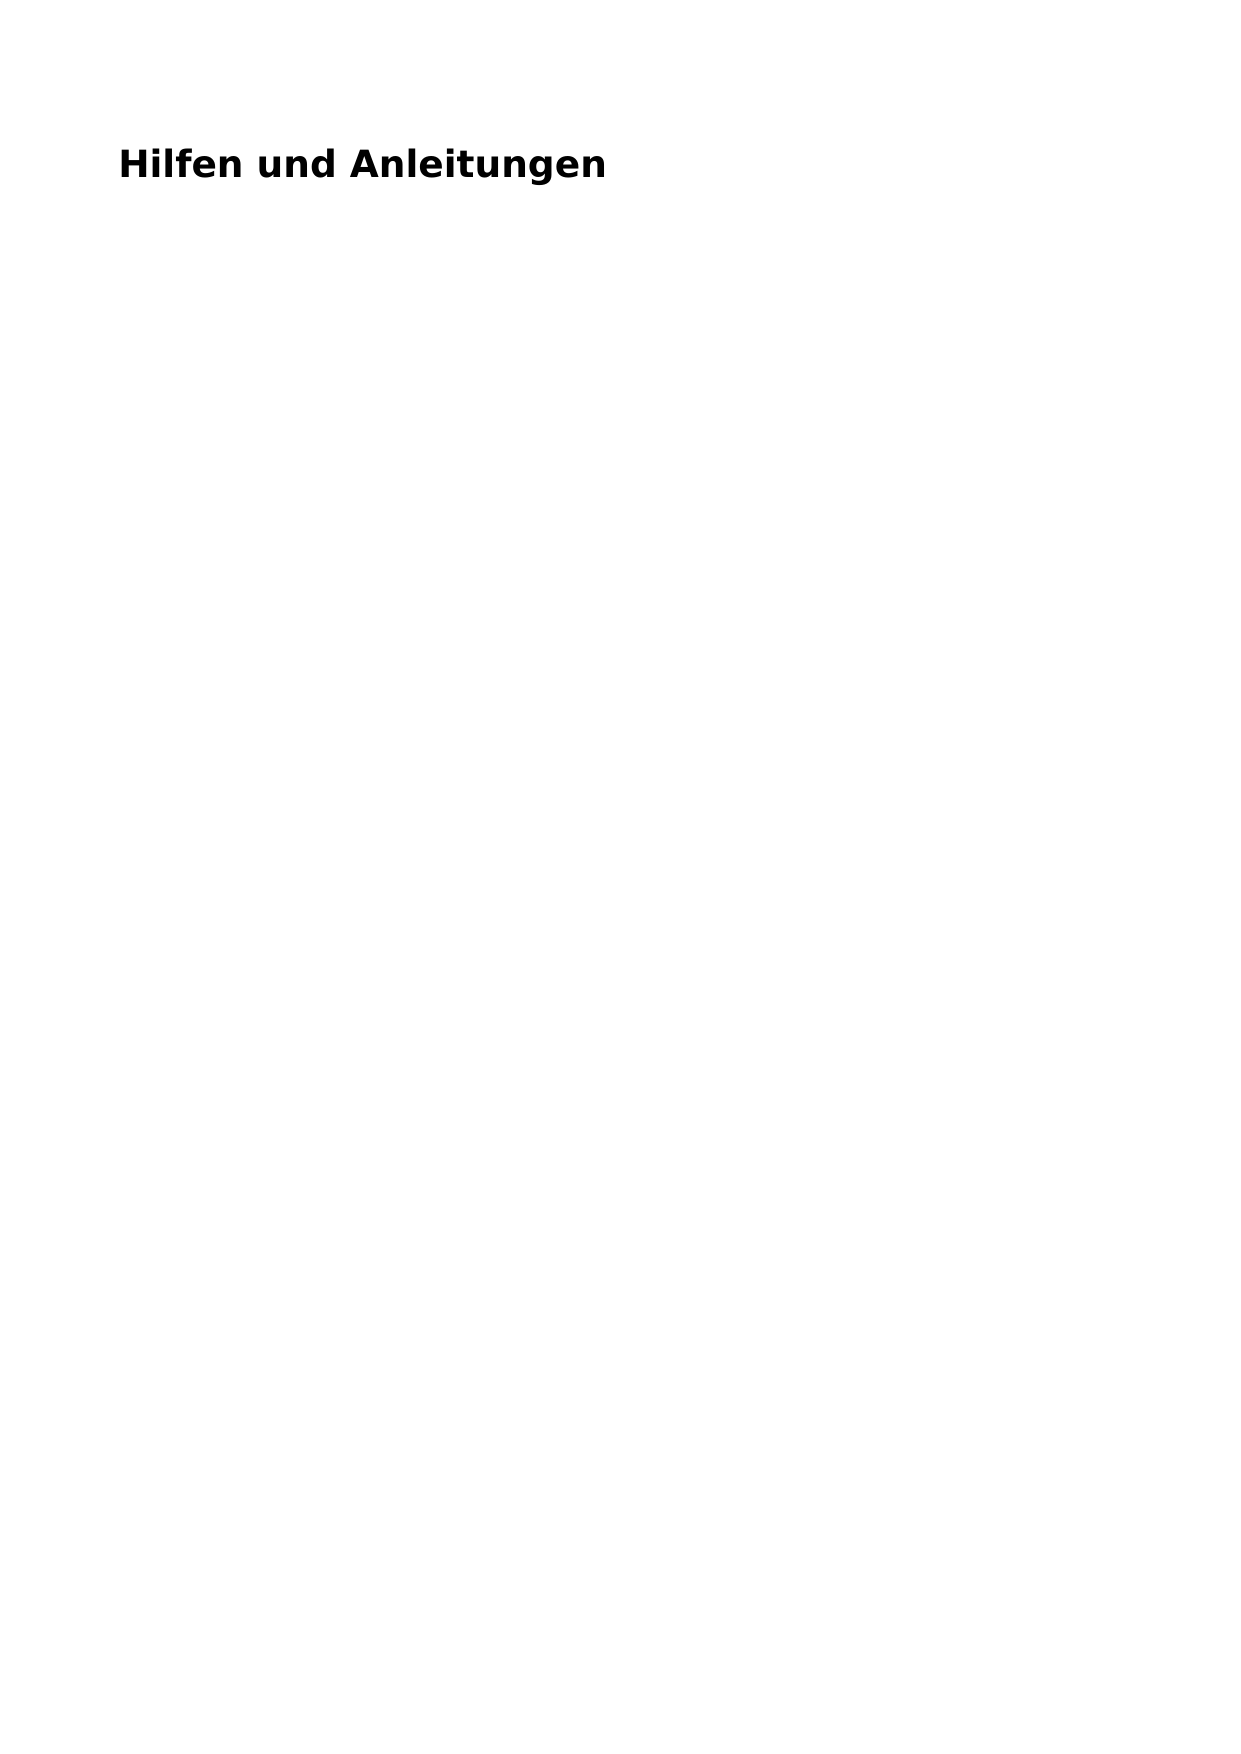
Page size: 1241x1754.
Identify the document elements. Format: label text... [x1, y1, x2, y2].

subtitle Hilfen und Anleitungen [118, 143, 1122, 187]
